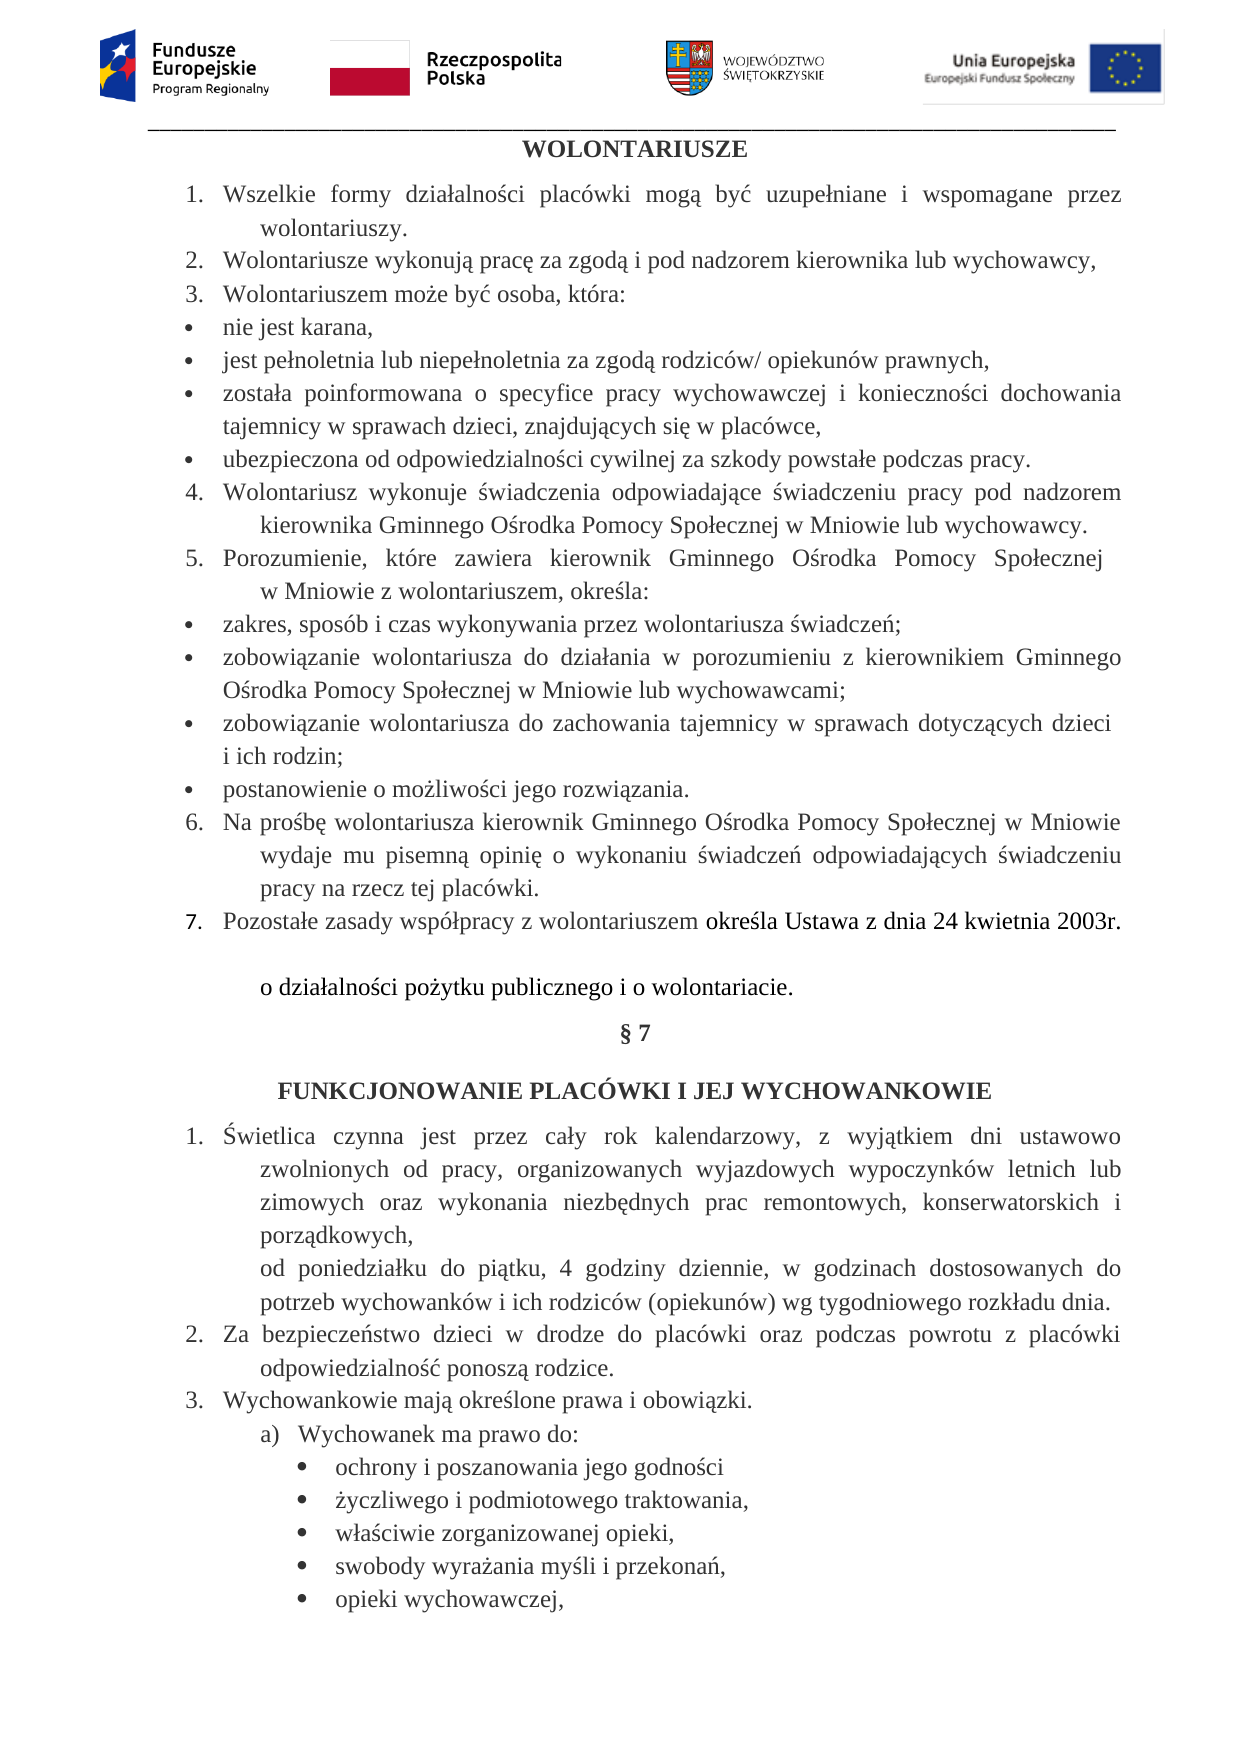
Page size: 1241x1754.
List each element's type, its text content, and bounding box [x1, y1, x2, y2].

list ochrony i poszanowania jego godności [298, 1452, 1122, 1480]
list Wychowanek ma prawo do: [260, 1419, 1122, 1447]
list opieki wychowawczej, [298, 1584, 1122, 1612]
text § 7 [148, 1018, 1122, 1047]
text FUNKCJONOWANIE PLACÓWKI I JEJ WYCHOWANKOWIE [148, 1076, 1122, 1105]
list Wszelkie formy działalności placówki mogą być uzupełniane i wspomagane przez wolontariuszy. [185, 179, 1122, 241]
list swobody wyrażania myśli i przekonań, [298, 1551, 1122, 1579]
list postanowienie o możliwości jego rozwiązania. [185, 774, 1122, 803]
list zobowiązanie wolontariusza do działania w porozumieniu z kierownikiem Gminnego Ośrodka Pomocy Społecznej w Mniowie lub wychowawcami; [185, 642, 1122, 704]
list Porozumienie, które zawiera kierownik Gminnego Ośrodka Pomocy Społecznej w Mniowie z wolontariuszem, określa: [185, 543, 1122, 604]
list Wolontariuszem może być osoba, która: [185, 279, 1122, 307]
list zobowiązanie wolontariusza do zachowania tajemnicy w sprawach dotyczących dzieci i ich rodzin; [185, 708, 1122, 770]
list Wolontariusz wykonuje świadczenia odpowiadające świadczeniu pracy pod nadzorem kierownika Gminnego Ośrodka Pomocy Społecznej w Mniowie lub wychowawcy. [185, 477, 1122, 538]
list życzliwego i podmiotowego traktowania, [298, 1485, 1122, 1513]
list jest pełnoletnia lub niepełnoletnia za zgodą rodziców/ opiekunów prawnych, [185, 345, 1122, 373]
list Za bezpieczeństwo dzieci w drodze do placówki oraz podczas powrotu z placówki odpowiedzialność ponoszą rodzice. [185, 1319, 1122, 1381]
list właściwie zorganizowanej opieki, [298, 1518, 1122, 1546]
list została poinformowana o specyfice pracy wychowawczej i konieczności dochowania tajemnicy w sprawach dzieci, znajdujących się w placówce, [185, 378, 1122, 439]
list nie jest karana, [185, 312, 1122, 340]
list Pozostałe zasady współpracy z wolontariuszem określa Ustawa z dnia 24 kwietnia 2003r. o działalności pożytku publicznego i o wolontariacie. [185, 906, 1122, 1001]
list Wolontariusze wykonują pracę za zgodą i pod nadzorem kierownika lub wychowawcy, [185, 246, 1122, 274]
list Świetlica czynna jest przez cały rok kalendarzowy, z wyjątkiem dni ustawowo zwolnionych od pracy, organizowanych wyjazdowych wypoczynków letnich lub zimowych oraz wykonania niezbędnych prac remontowych, konserwatorskich i porządkowych, od poniedziałku do piątku, 4 godziny dziennie, w godzinach dostosowanych do potrzeb wychowanków i ich rodziców (opiekunów) wg tygodniowego rozkładu dnia. [185, 1121, 1122, 1315]
list ubezpieczona od odpowiedzialności cywilnej za szkody powstałe podczas pracy. [185, 444, 1122, 472]
list Na prośbę wolontariusza kierownik Gminnego Ośrodka Pomocy Społecznej w Mniowie wydaje mu pisemną opinię o wykonaniu świadczeń odpowiadających świadczeniu pracy na rzecz tej placówki. [185, 807, 1122, 902]
list zakres, sposób i czas wykonywania przez wolontariusza świadczeń; [185, 609, 1122, 638]
list Wychowankowie mają określone prawa i obowiązki. [185, 1386, 1122, 1414]
text WOLONTARIUSZE [148, 134, 1122, 163]
